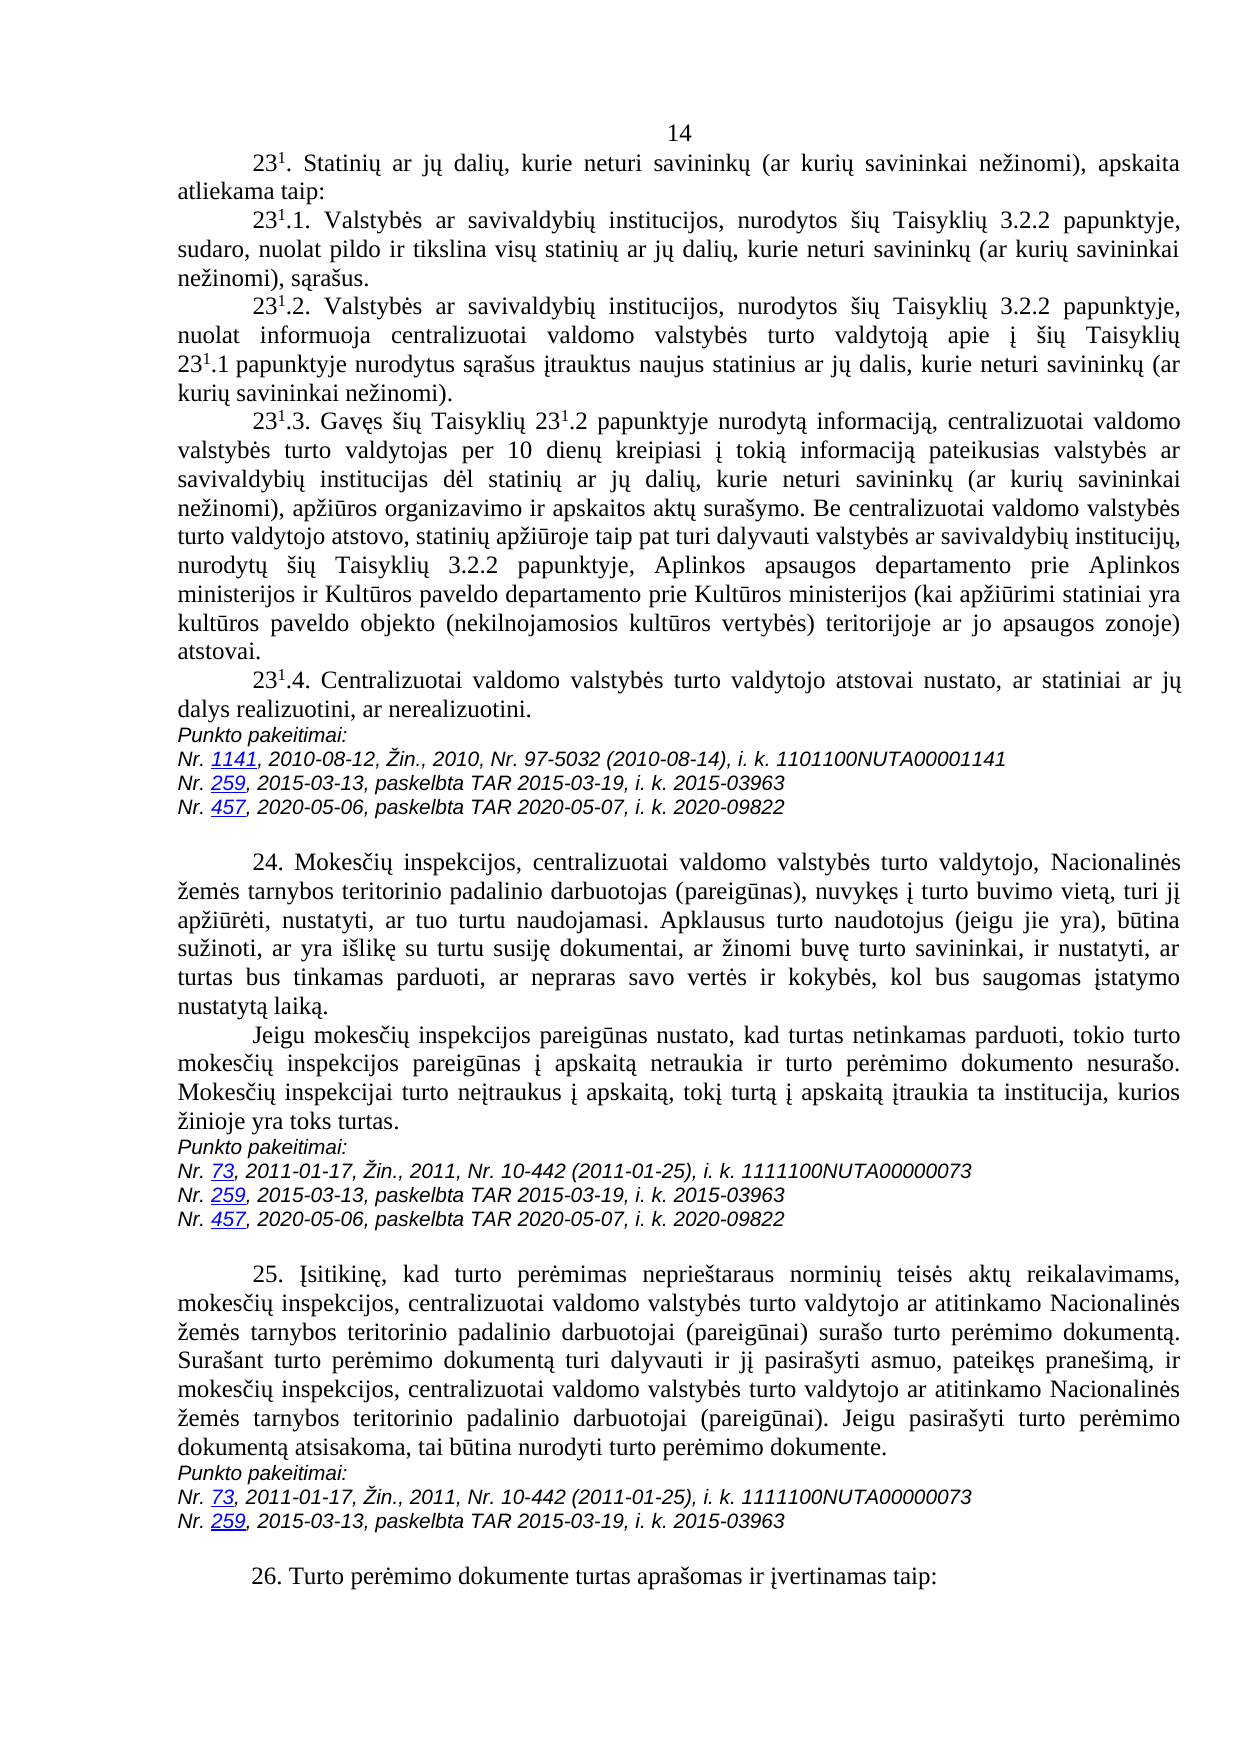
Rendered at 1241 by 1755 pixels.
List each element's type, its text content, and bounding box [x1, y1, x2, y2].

text Nr. 259, 2015-03-13, paskelbta TAR 2015-03-19, i. k. 2015-03963 [177, 771, 1181, 794]
text Punkto pakeitimai: [177, 1135, 1181, 1159]
text Nr. 259, 2015-03-13, paskelbta TAR 2015-03-19, i. k. 2015-03963 [177, 1508, 1181, 1532]
text 24. Mokesčių inspekcijos, centralizuotai valdomo valstybės turto valdytojo, Nacionalinės žemės tarnybos teritorinio padalinio darbuotojas (pareigūnas), nuvykęs į turto buvimo vietą, turi jį apžiūrėti, nustatyti, ar tuo turtu naudojamasi. Apklausus turto naudotojus (jeigu jie yra), būtina sužinoti, ar yra išlikę su turtu susiję dokumentai, ar žinomi buvę turto savininkai, ir nustatyti, ar turtas bus tinkamas parduoti, ar nepraras savo vertės ir kokybės, kol bus saugomas įstatymo nustatytą laiką. [177, 847, 1181, 1020]
text 231.3. Gavęs šių Taisyklių 231.2 papunktyje nurodytą informaciją, centralizuotai valdomo valstybės turto valdytojas per 10 dienų kreipiasi į tokią informaciją pateikusias valstybės ar savivaldybių institucijas dėl statinių ar jų dalių, kurie neturi savininkų (ar kurių savininkai nežinomi), apžiūros organizavimo ir apskaitos aktų surašymo. Be centralizuotai valdomo valstybės turto valdytojo atstovo, statinių apžiūroje taip pat turi dalyvauti valstybės ar savivaldybių institucijų, nurodytų šių Taisyklių 3.2.2 papunktyje, Aplinkos apsaugos departamento prie Aplinkos ministerijos ir Kultūros paveldo departamento prie Kultūros ministerijos (kai apžiūrimi statiniai yra kultūros paveldo objekto (nekilnojamosios kultūros vertybės) teritorijoje ar jo apsaugos zonoje) atstovai. [177, 406, 1181, 665]
text Nr. 259, 2015-03-13, paskelbta TAR 2015-03-19, i. k. 2015-03963 [177, 1183, 1181, 1207]
text 231.1. Valstybės ar savivaldybių institucijos, nurodytos šių Taisyklių 3.2.2 papunktyje, sudaro, nuolat pildo ir tikslina visų statinių ar jų dalių, kurie neturi savininkų (ar kurių savininkai nežinomi), sąrašus. [177, 205, 1181, 291]
text 26. Turto perėmimo dokumente turtas aprašomas ir įvertinamas taip: [177, 1561, 1181, 1590]
text Nr. 457, 2020-05-06, paskelbta TAR 2020-05-07, i. k. 2020-09822 [177, 1207, 1181, 1231]
text Punkto pakeitimai: [177, 1461, 1181, 1484]
text 231.2. Valstybės ar savivaldybių institucijos, nurodytos šių Taisyklių 3.2.2 papunktyje, nuolat informuoja centralizuotai valdomo valstybės turto valdytoją apie į šių Taisyklių 231.1 papunktyje nurodytus sąrašus įtrauktus naujus statinius ar jų dalis, kurie neturi savininkų (ar kurių savininkai nežinomi). [177, 291, 1181, 406]
text Nr. 1141, 2010-08-12, Žin., 2010, Nr. 97-5032 (2010-08-14), i. k. 1101100NUTA00001141 [177, 747, 1181, 771]
text 25. Įsitikinę, kad turto perėmimas neprieštaraus norminių teisės aktų reikalavimams, mokesčių inspekcijos, centralizuotai valdomo valstybės turto valdytojo ar atitinkamo Nacionalinės žemės tarnybos teritorinio padalinio darbuotojai (pareigūnai) surašo turto perėmimo dokumentą. Surašant turto perėmimo dokumentą turi dalyvauti ir jį pasirašyti asmuo, pateikęs pranešimą, ir mokesčių inspekcijos, centralizuotai valdomo valstybės turto valdytojo ar atitinkamo Nacionalinės žemės tarnybos teritorinio padalinio darbuotojai (pareigūnai). Jeigu pasirašyti turto perėmimo dokumentą atsisakoma, tai būtina nurodyti turto perėmimo dokumente. [177, 1259, 1181, 1461]
text Punkto pakeitimai: [177, 723, 1181, 747]
text Nr. 73, 2011-01-17, Žin., 2011, Nr. 10-442 (2011-01-25), i. k. 1111100NUTA00000073 [177, 1484, 1181, 1508]
text Jeigu mokesčių inspekcijos pareigūnas nustato, kad turtas netinkamas parduoti, tokio turto mokesčių inspekcijos pareigūnas į apskaitą netraukia ir turto perėmimo dokumento nesurašo. Mokesčių inspekcijai turto neįtraukus į apskaitą, tokį turtą į apskaitą įtraukia ta institucija, kurios žinioje yra toks turtas. [177, 1020, 1181, 1135]
text 231.4. Centralizuotai valdomo valstybės turto valdytojo atstovai nustato, ar statiniai ar jų dalys realizuotini, ar nerealizuotini. [177, 665, 1181, 723]
text Nr. 73, 2011-01-17, Žin., 2011, Nr. 10-442 (2011-01-25), i. k. 1111100NUTA00000073 [177, 1159, 1181, 1183]
text 231. Statinių ar jų dalių, kurie neturi savininkų (ar kurių savininkai nežinomi), apskaita atliekama taip: [177, 148, 1181, 205]
text Nr. 457, 2020-05-06, paskelbta TAR 2020-05-07, i. k. 2020-09822 [177, 794, 1181, 818]
